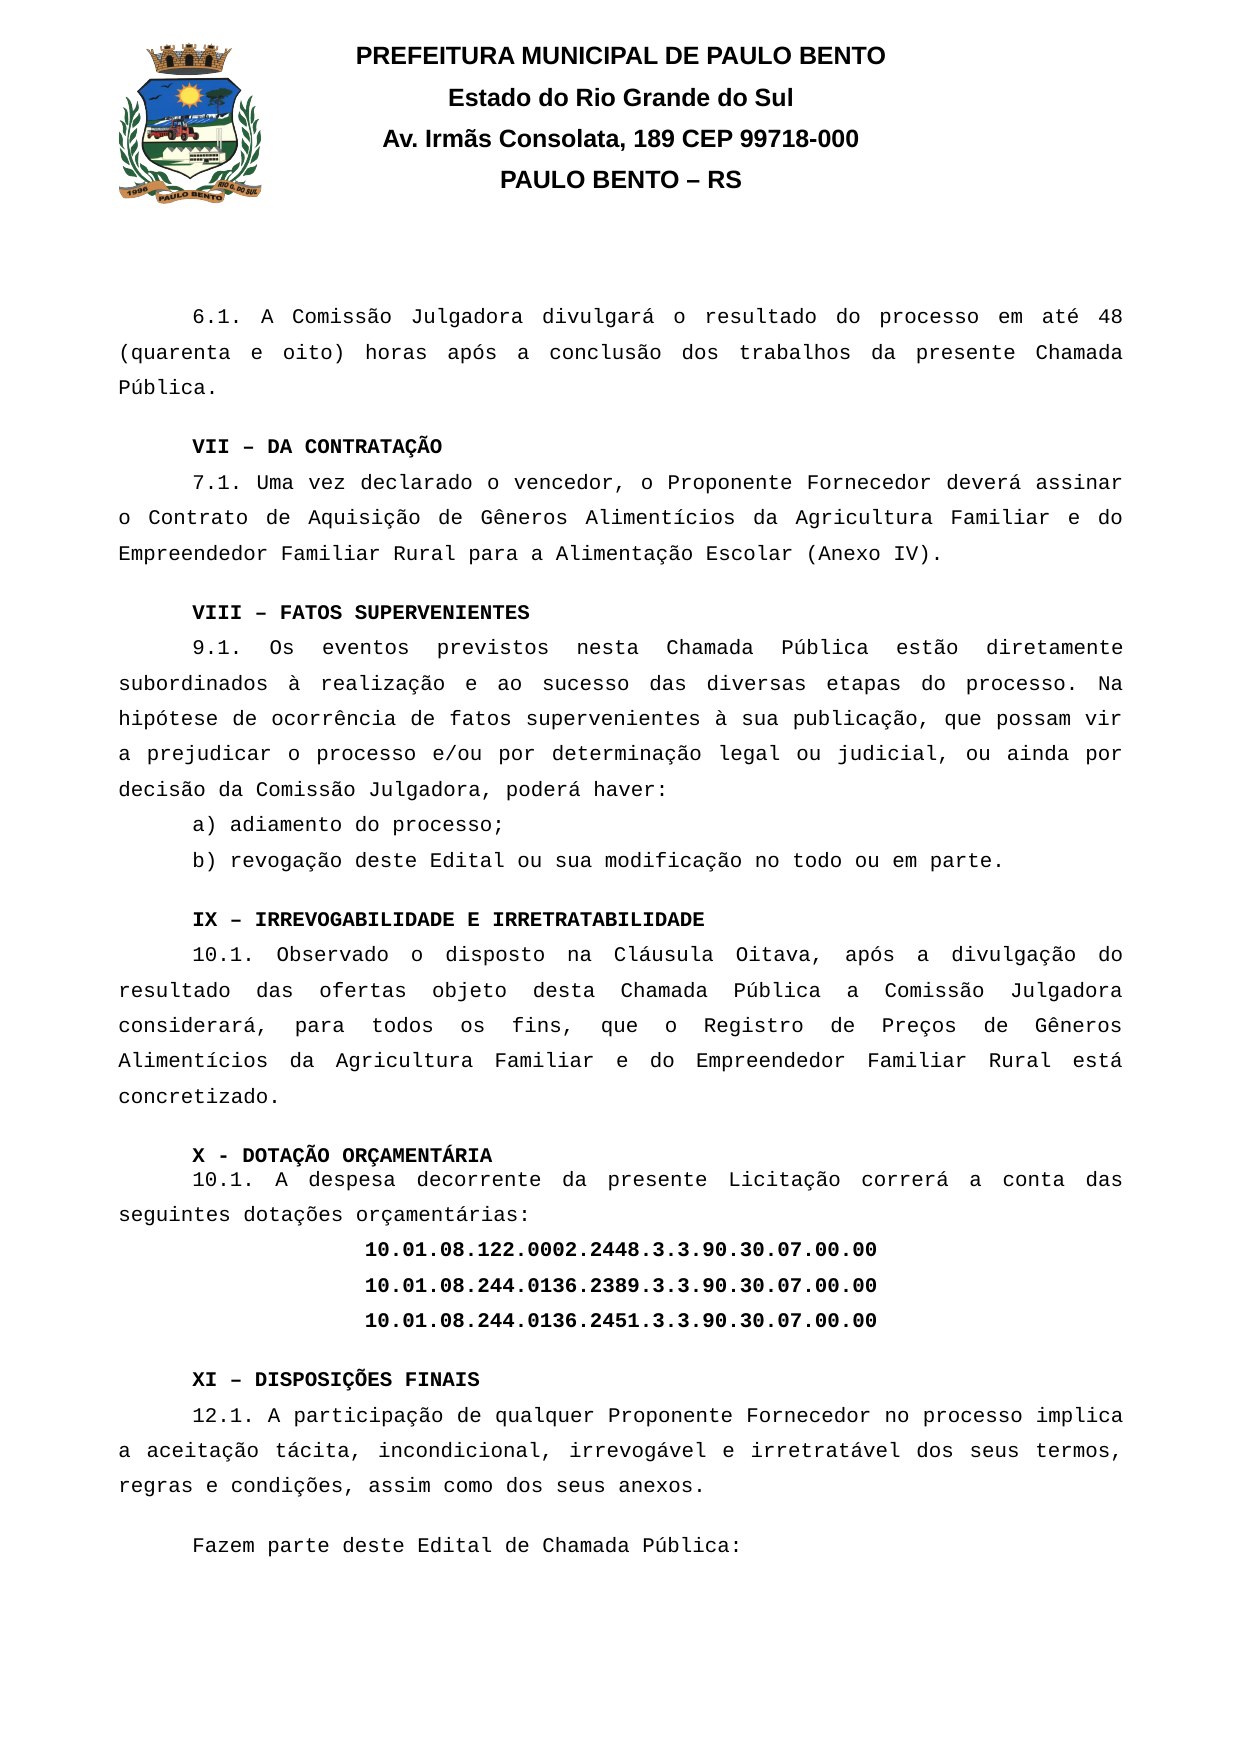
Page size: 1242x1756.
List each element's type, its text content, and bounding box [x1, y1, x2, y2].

text b) revogação deste Edital ou sua modificação no todo ou em parte. [118, 850, 1123, 873]
text 7.1. Uma vez declarado o vencedor, o Proponente Fornecedor deverá assinar o Contrato de Aquisição de Gêneros Alimentícios da Agricultura Familiar e do Empreendedor Familiar Rural para a Alimentação Escolar (Anexo IV). [118, 472, 1123, 566]
text XI – DISPOSIÇÕES FINAIS [118, 1369, 1123, 1393]
text 10.01.08.122.0002.2448.3.3.90.30.07.00.00 10.01.08.244.0136.2389.3.3.90.30.07.00.00 10.01.08.244.0136.2451.3.3.90.30.07.00.00 [118, 1239, 1123, 1334]
text IX – IRREVOGABILIDADE E IRRETRATABILIDADE [118, 909, 1123, 932]
text X - DOTAÇÃO ORÇAMENTÁRIA [118, 1145, 1123, 1168]
text 6.1. A Comissão Julgadora divulgará o resultado do processo em até 48 (quarenta e oito) horas após a conclusão dos trabalhos da presente Chamada Pública. [118, 307, 1123, 401]
text VIII – FATOS SUPERVENIENTES [118, 602, 1123, 625]
text 12.1. A participação de qualquer Proponente Fornecedor no processo implica a aceitação tácita, incondicional, irrevogável e irretratável dos seus termos, regras e condições, assim como dos seus anexos. [118, 1405, 1123, 1499]
text 10.1. Observado o disposto na Cláusula Oitava, após a divulgação do resultado das ofertas objeto desta Chamada Pública a Comissão Julgadora considerará, para todos os fins, que o Registro de Preços de Gêneros Alimentícios da Agricultura Familiar e do Empreendedor Familiar Rural está concretizado. [118, 944, 1123, 1109]
text a) adiamento do processo; [118, 814, 1123, 838]
picture [118, 42, 262, 204]
text VII – DA CONTRATAÇÃO [118, 436, 1123, 460]
text Fazem parte deste Edital de Chamada Pública: [118, 1534, 1123, 1558]
text 9.1. Os eventos previstos nesta Chamada Pública estão diretamente subordinados à realização e ao sucesso das diversas etapas do processo. Na hipótese de ocorrência de fatos supervenientes à sua publicação, que possam vir a prejudicar o processo e/ou por determinação legal ou judicial, ou ainda por decisão da Comissão Julgadora, poderá haver: [118, 637, 1123, 802]
text 10.1. A despesa decorrente da presente Licitação correrá a conta das seguintes dotações orçamentárias: [118, 1168, 1123, 1228]
